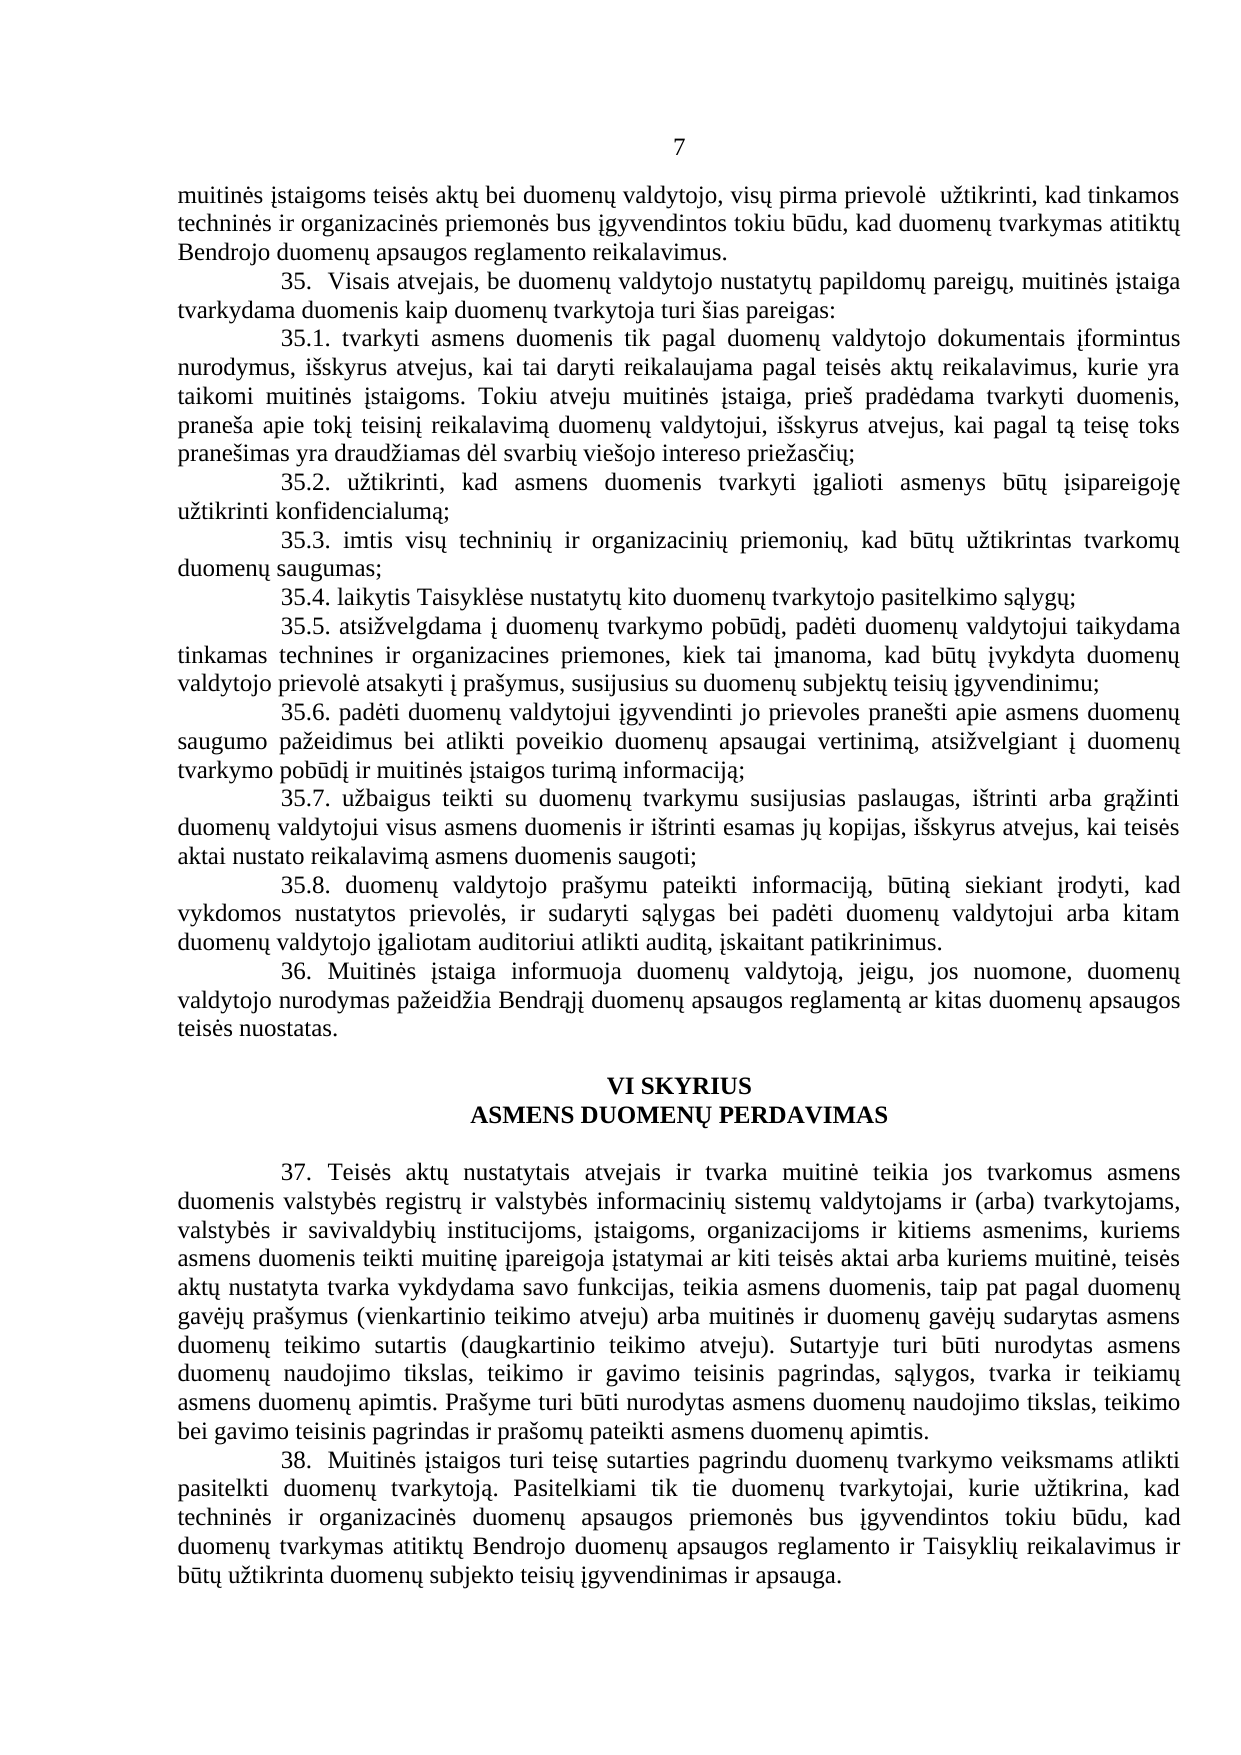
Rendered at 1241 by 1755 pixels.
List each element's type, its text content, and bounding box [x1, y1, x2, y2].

text 38. Muitinės įstaigos turi teisę sutarties pagrindu duomenų tvarkymo veiksmams atlikti pasitelkti duomenų tvarkytoją. Pasitelkiami tik tie duomenų tvarkytojai, kurie užtikrina, kad techninės ir organizacinės duomenų apsaugos priemonės bus įgyvendintos tokiu būdu, kad duomenų tvarkymas atitiktų Bendrojo duomenų apsaugos reglamento ir Taisyklių reikalavimus ir būtų užtikrinta duomenų subjekto teisių įgyvendinimas ir apsauga. [177, 1445, 1181, 1588]
text 35.1. tvarkyti asmens duomenis tik pagal duomenų valdytojo dokumentais įformintus nurodymus, išskyrus atvejus, kai tai daryti reikalaujama pagal teisės aktų reikalavimus, kurie yra taikomi muitinės įstaigoms. Tokiu atveju muitinės įstaiga, prieš pradėdama tvarkyti duomenis, praneša apie tokį teisinį reikalavimą duomenų valdytojui, išskyrus atvejus, kai pagal tą teisę toks pranešimas yra draudžiamas dėl svarbių viešojo intereso priežasčių; [177, 323, 1181, 467]
text 35. Visais atvejais, be duomenų valdytojo nustatytų papildomų pareigų, muitinės įstaiga tvarkydama duomenis kaip duomenų tvarkytoja turi šias pareigas: [177, 266, 1181, 323]
text 35.4. laikytis Taisyklėse nustatytų kito duomenų tvarkytojo pasitelkimo sąlygų; [177, 582, 1181, 611]
text muitinės įstaigoms teisės aktų bei duomenų valdytojo, visų pirma prievolė užtikrinti, kad tinkamos techninės ir organizacinės priemonės bus įgyvendintos tokiu būdu, kad duomenų tvarkymas atitiktų Bendrojo duomenų apsaugos reglamento reikalavimus. [177, 180, 1181, 266]
text VI SKYRIUS [177, 1071, 1181, 1100]
text ASMENS DUOMENŲ PERDAVIMAS [177, 1100, 1181, 1128]
text 35.6. padėti duomenų valdytojui įgyvendinti jo prievoles pranešti apie asmens duomenų saugumo pažeidimus bei atlikti poveikio duomenų apsaugai vertinimą, atsižvelgiant į duomenų tvarkymo pobūdį ir muitinės įstaigos turimą informaciją; [177, 697, 1181, 783]
text 36. Muitinės įstaiga informuoja duomenų valdytoją, jeigu, jos nuomone, duomenų valdytojo nurodymas pažeidžia Bendrąjį duomenų apsaugos reglamentą ar kitas duomenų apsaugos teisės nuostatas. [177, 956, 1181, 1042]
text 35.5. atsižvelgdama į duomenų tvarkymo pobūdį, padėti duomenų valdytojui taikydama tinkamas technines ir organizacines priemones, kiek tai įmanoma, kad būtų įvykdyta duomenų valdytojo prievolė atsakyti į prašymus, susijusius su duomenų subjektų teisių įgyvendinimu; [177, 611, 1181, 697]
text 35.7. užbaigus teikti su duomenų tvarkymu susijusias paslaugas, ištrinti arba grąžinti duomenų valdytojui visus asmens duomenis ir ištrinti esamas jų kopijas, išskyrus atvejus, kai teisės aktai nustato reikalavimą asmens duomenis saugoti; [177, 783, 1181, 870]
text 35.3. imtis visų techninių ir organizacinių priemonių, kad būtų užtikrintas tvarkomų duomenų saugumas; [177, 525, 1181, 582]
text 35.2. užtikrinti, kad asmens duomenis tvarkyti įgalioti asmenys būtų įsipareigoję užtikrinti konfidencialumą; [177, 467, 1181, 525]
text 35.8. duomenų valdytojo prašymu pateikti informaciją, būtiną siekiant įrodyti, kad vykdomos nustatytos prievolės, ir sudaryti sąlygas bei padėti duomenų valdytojui arba kitam duomenų valdytojo įgaliotam auditoriui atlikti auditą, įskaitant patikrinimus. [177, 870, 1181, 956]
text 37. Teisės aktų nustatytais atvejais ir tvarka muitinė teikia jos tvarkomus asmens duomenis valstybės registrų ir valstybės informacinių sistemų valdytojams ir (arba) tvarkytojams, valstybės ir savivaldybių institucijoms, įstaigoms, organizacijoms ir kitiems asmenims, kuriems asmens duomenis teikti muitinę įpareigoja įstatymai ar kiti teisės aktai arba kuriems muitinė, teisės aktų nustatyta tvarka vykdydama savo funkcijas, teikia asmens duomenis, taip pat pagal duomenų gavėjų prašymus (vienkartinio teikimo atveju) arba muitinės ir duomenų gavėjų sudarytas asmens duomenų teikimo sutartis (daugkartinio teikimo atveju). Sutartyje turi būti nurodytas asmens duomenų naudojimo tikslas, teikimo ir gavimo teisinis pagrindas, sąlygos, tvarka ir teikiamų asmens duomenų apimtis. Prašyme turi būti nurodytas asmens duomenų naudojimo tikslas, teikimo bei gavimo teisinis pagrindas ir prašomų pateikti asmens duomenų apimtis. [177, 1157, 1181, 1445]
